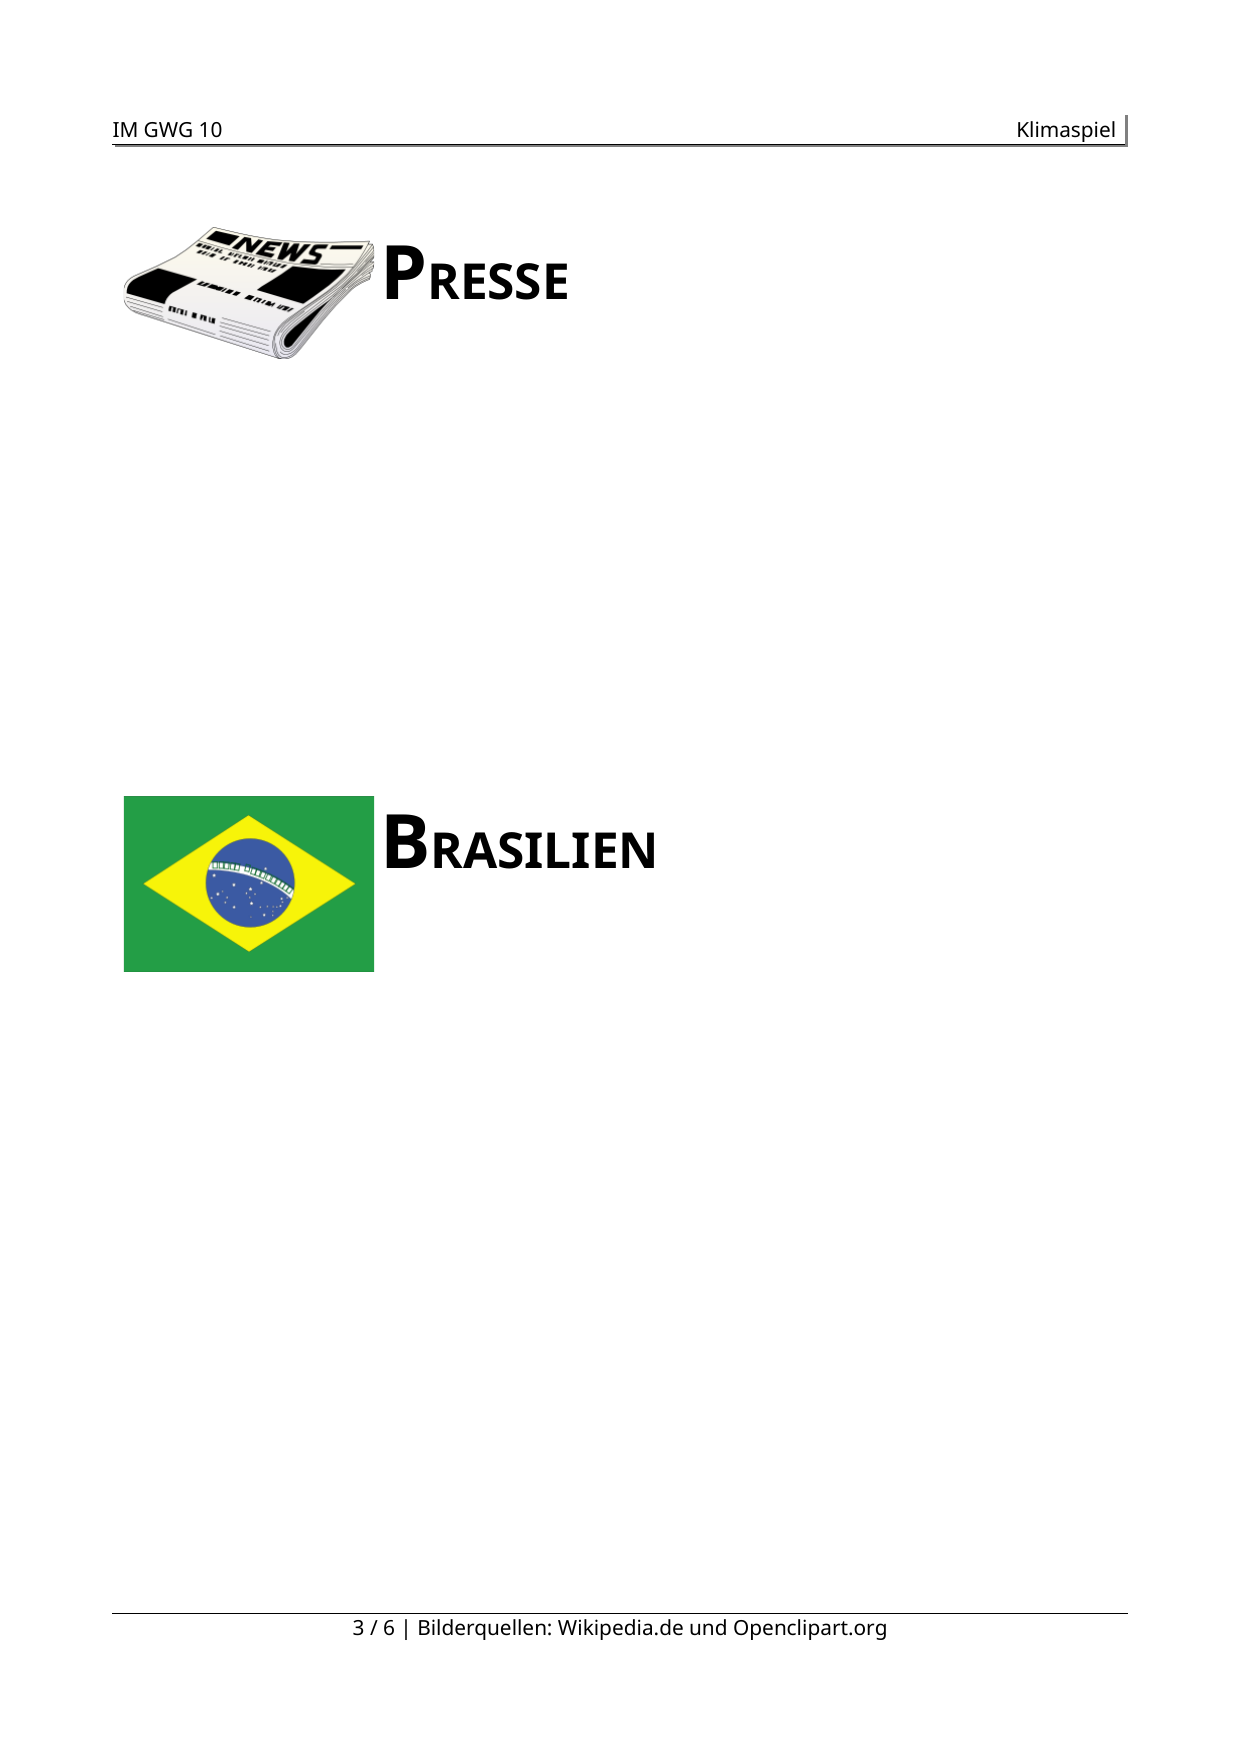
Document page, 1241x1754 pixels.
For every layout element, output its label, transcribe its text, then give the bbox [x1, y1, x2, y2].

table_cell [112, 479, 374, 745]
picture [123, 796, 375, 972]
picture [123, 227, 375, 359]
table_header [112, 782, 374, 1048]
table_header Presse [374, 213, 1128, 479]
table_header Brasilien [374, 782, 1128, 1048]
table_cell [112, 1048, 374, 1313]
table_cell [374, 1048, 1128, 1313]
table_header [112, 213, 374, 479]
table_cell [374, 479, 1128, 745]
